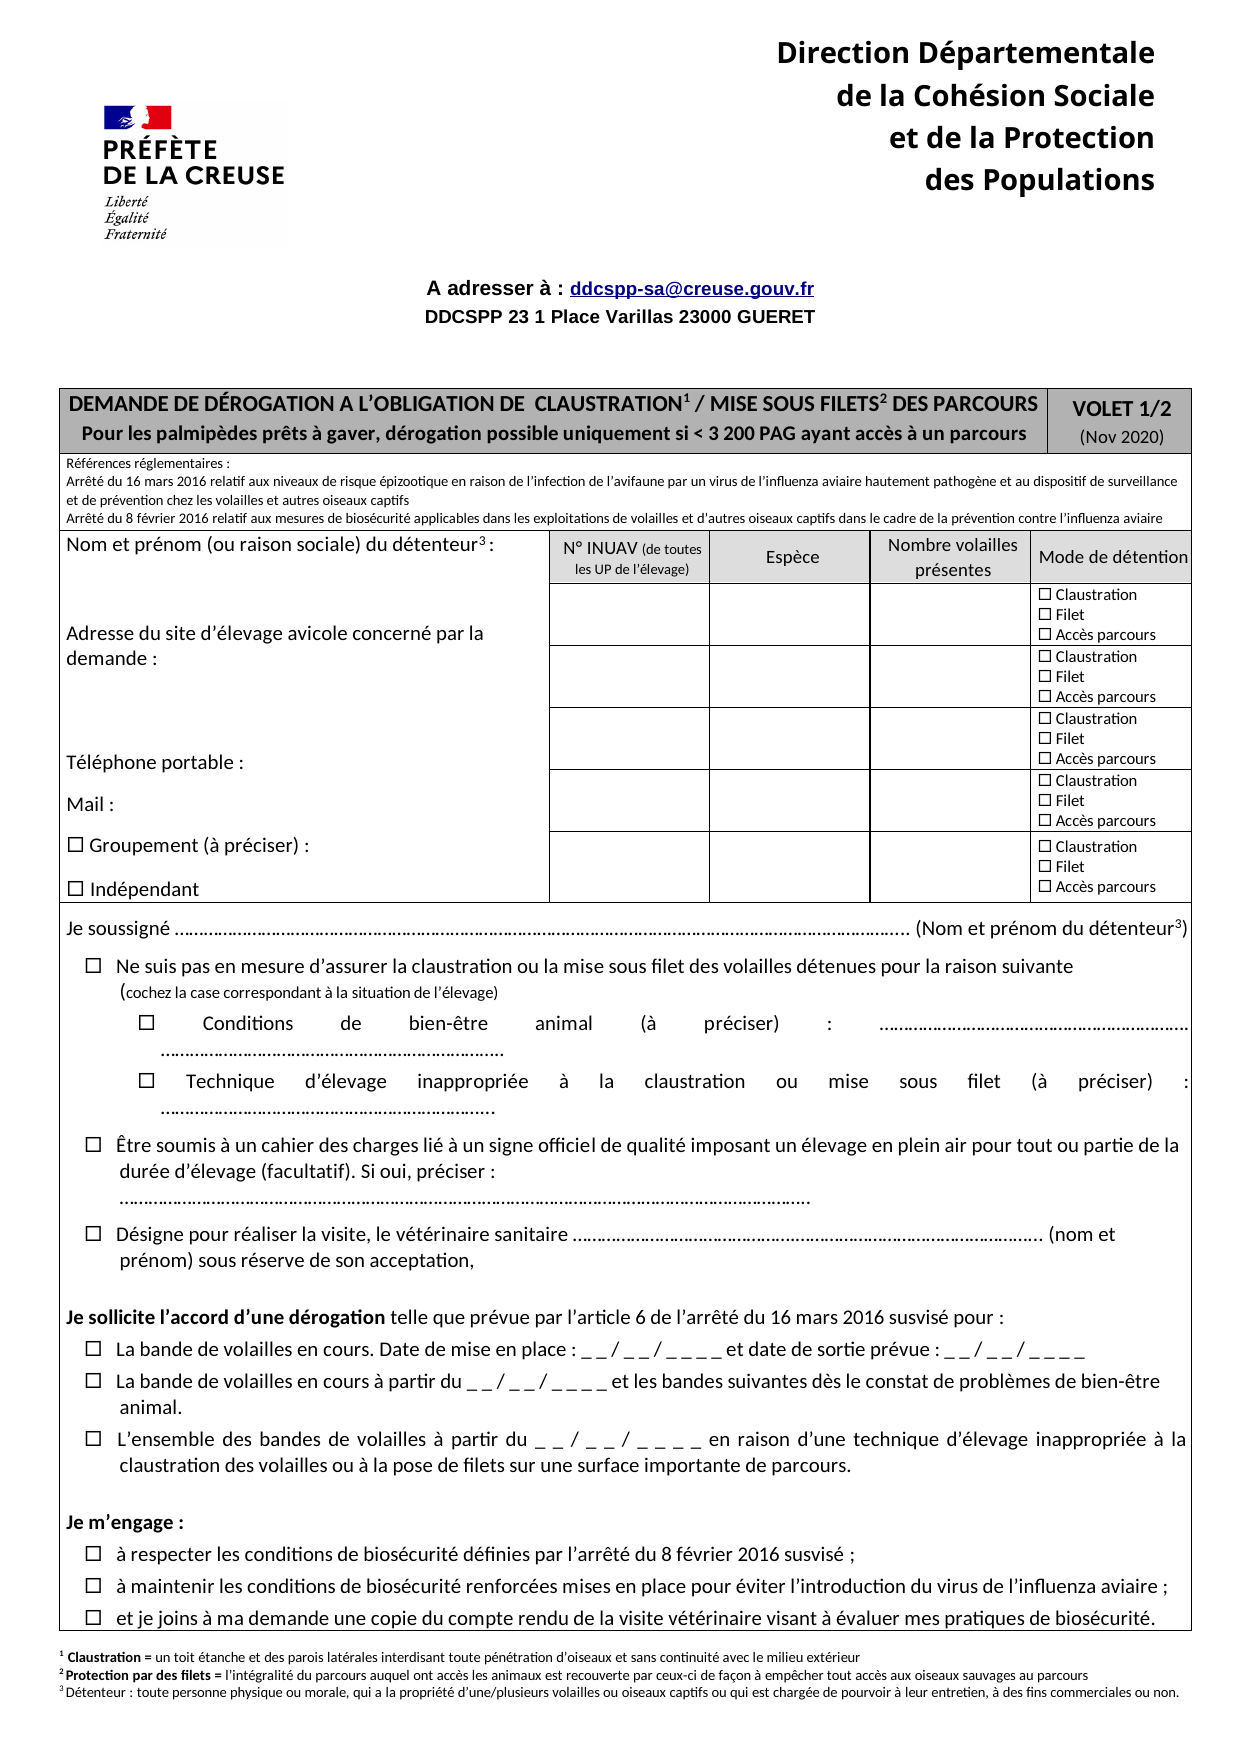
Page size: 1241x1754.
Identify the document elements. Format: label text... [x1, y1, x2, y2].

table_cell Références réglementaires : Arrêté du 16 mars 2016 relatif aux niveaux de risque épizootique en raison de l’infection de l’avifaune par un virus de l’influenza aviaire hautement pathogène et au dispositif de surveillance et de prévention chez les volailles et autres oiseaux captifs Arrêté du 8 février 2016 relatif aux mesures de biosécurité applicables dans les exploitations de volailles et d’autres oiseaux captifs dans le cadre de la prévention contre l’influenza aviaire [60, 454, 1191, 530]
table_cell [550, 708, 709, 769]
table_cell [710, 770, 869, 831]
table_cell  Claustration  Filet  Accès parcours [1031, 646, 1191, 707]
table_cell [550, 770, 709, 831]
table_cell [710, 646, 869, 707]
table_cell [550, 646, 709, 707]
table_header VOLET 1/2 (Nov 2020) [1048, 389, 1191, 453]
text DDCSPP 23 1 Place Varillas 23000 GUERET [59, 306, 1181, 327]
table_cell  Claustration  Filet  Accès parcours [1031, 832, 1191, 902]
table_cell  Claustration  Filet  Accès parcours [1031, 708, 1191, 769]
table_cell Mode de détention [1031, 531, 1191, 582]
table_cell Je soussigné …………………………………………………………………………………………………………………………………….. (Nom et prénom du détenteur3)  Ne suis pas en mesure d’assurer la claustration ou la mise sous filet des volailles détenues pour la raison suivante (cochez la case correspondant à la situation de l’élevage)  Conditions de bien-être animal (à préciser) : ……………………………………………………….……………………………………………………………..  Technique d’élevage inappropriée à la claustration ou mise sous filet (à préciser) : …………………………………………………………...  Être soumis à un cahier des charges lié à un signe officiel de qualité imposant un élevage en plein air pour tout ou partie de la durée d’élevage (facultatif). Si oui, préciser : ……………………………………………………………………………………………………………………………..  Désigne pour réaliser la visite, le vétérinaire sanitaire ……………………………………….…………………………………………... (nom et prénom) sous réserve de son acceptation, Je sollicite l’accord d’une dérogation telle que prévue par l’article 6 de l’arrêté du 16 mars 2016 susvisé pour :  La bande de volailles en cours. Date de mise en place : _ _ / _ _ / _ _ _ _ et date de sortie prévue : _ _ / _ _ / _ _ _ _  La bande de volailles en cours à partir du _ _ / _ _ / _ _ _ _ et les bandes suivantes dès le constat de problèmes de bien-être animal.  L’ensemble des bandes de volailles à partir du _ _ / _ _ / _ _ _ _ en raison d’une technique d’élevage inappropriée à la claustration des volailles ou à la pose de filets sur une surface importante de parcours. Je m’engage :  à respecter les conditions de biosécurité définies par l’arrêté du 8 février 2016 susvisé ;  à maintenir les conditions de biosécurité renforcées mises en place pour éviter l’introduction du virus de l’influenza aviaire ;  et je joins à ma demande une copie du compte rendu de la visite vétérinaire visant à évaluer mes pratiques de biosécurité. [60, 903, 1191, 1630]
table_cell  Claustration  Filet  Accès parcours [1031, 584, 1191, 644]
table_cell N° INUAV (de toutes les UP de l’élevage) [550, 531, 709, 582]
table_cell [710, 832, 869, 902]
table_cell [710, 708, 869, 769]
table_cell [871, 646, 1030, 707]
table_cell [710, 584, 869, 644]
table_cell Nombre volailles présentes [871, 531, 1030, 582]
text A adresser à : ddcspp-sa@creuse.gouv.fr [59, 276, 1181, 300]
table_cell [871, 708, 1030, 769]
table_header DEMANDE DE DÉROGATION A L’OBLIGATION DE CLAUSTRATION1 / MISE SOUS FILETS2 DES PARCOURS Pour les palmipèdes prêts à gaver, dérogation possible uniquement si < 3 200 PAG ayant accès à un parcours [60, 389, 1047, 453]
table_cell Espèce [710, 531, 869, 582]
table_cell [871, 832, 1030, 902]
table_cell Nom et prénom (ou raison sociale) du détenteur3 : Adresse du site d’élevage avicole concerné par la demande : Téléphone portable : Mail :  Groupement (à préciser) :  Indépendant [60, 531, 549, 902]
table_cell [871, 770, 1030, 831]
table_cell [550, 832, 709, 902]
table_cell [550, 584, 709, 644]
picture [100, 100, 288, 246]
table_cell [871, 584, 1030, 644]
table_cell  Claustration  Filet  Accès parcours [1031, 770, 1191, 831]
